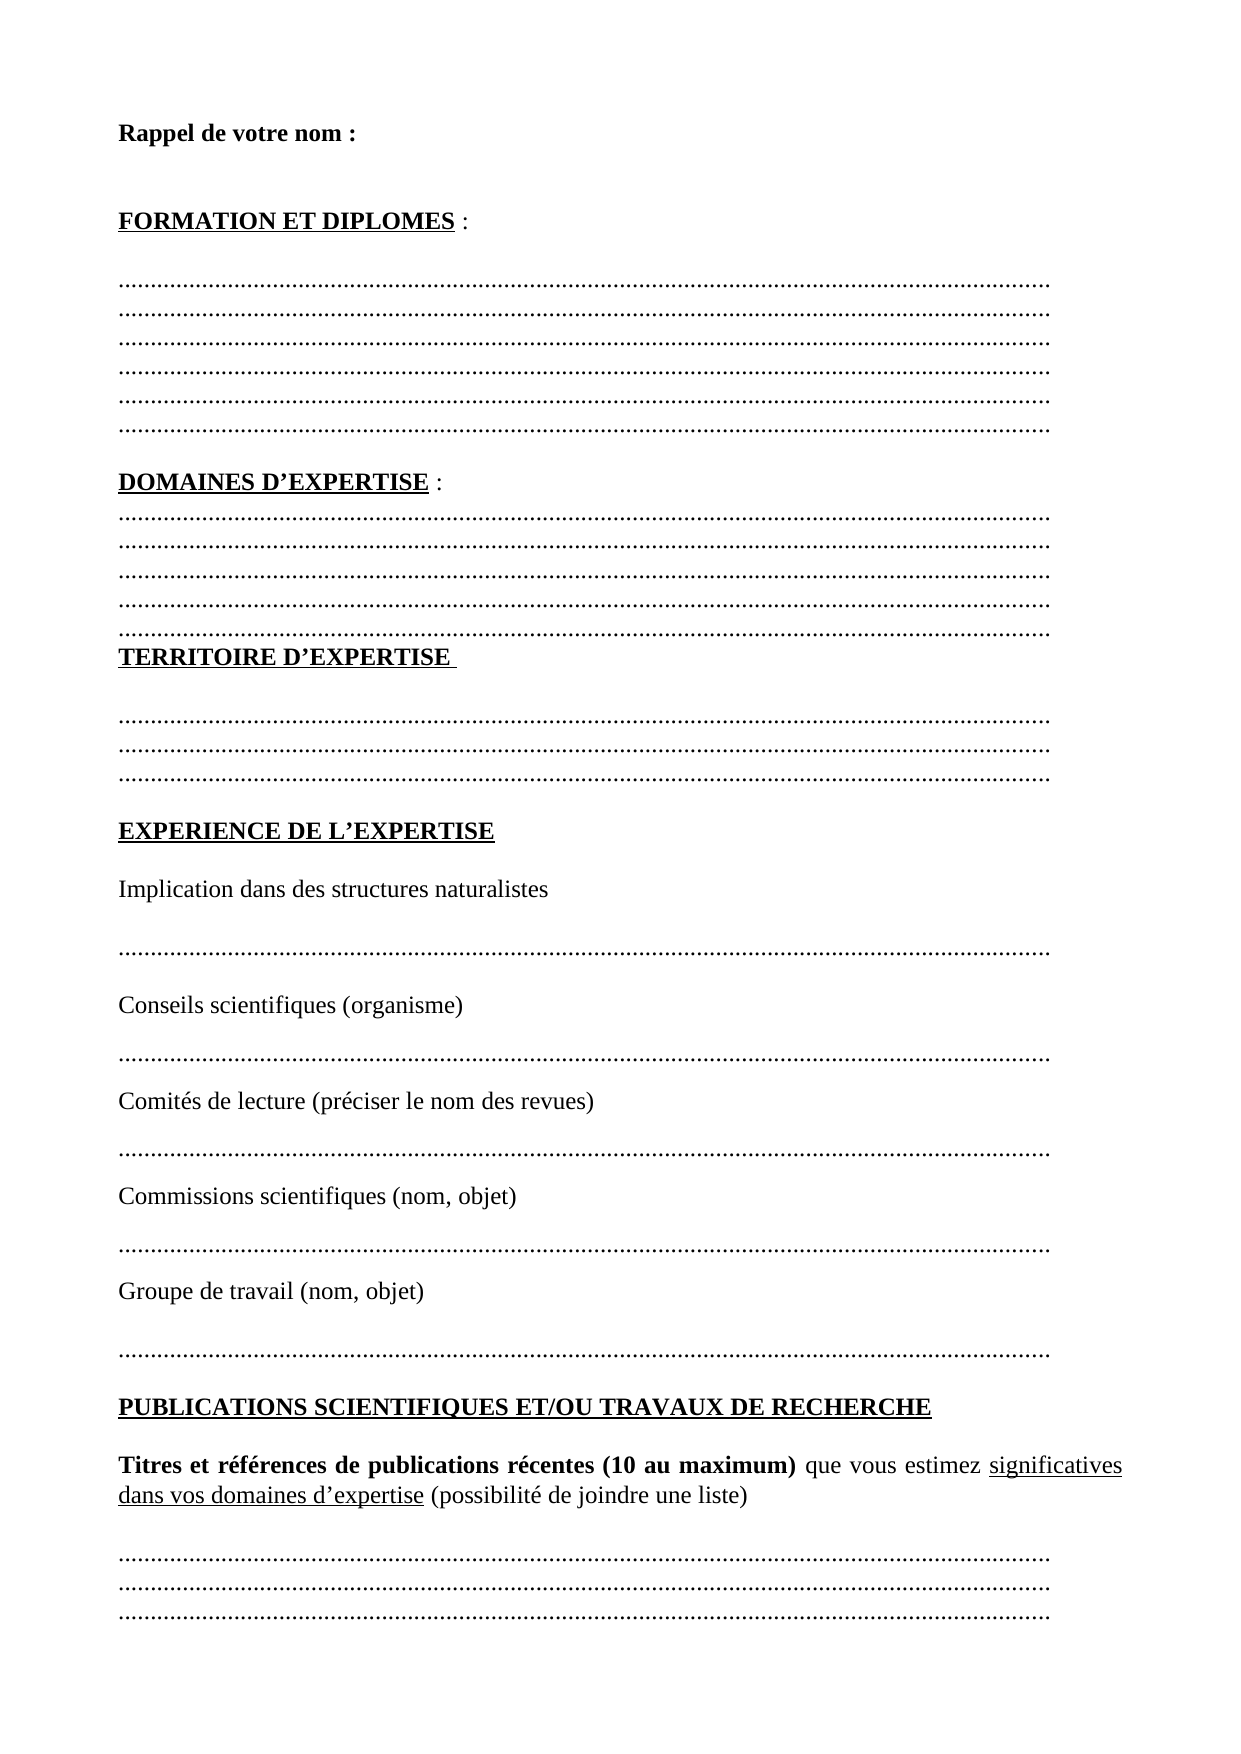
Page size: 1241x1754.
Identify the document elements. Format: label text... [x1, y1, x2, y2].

text Titres et références de publications récentes (10 au maximum) que vous estimez significatives dans vos domaines d’expertise (possibilité de joindre une liste) [118, 1450, 1122, 1508]
text Implication dans des structures naturalistes [118, 874, 1122, 903]
subtitle PUBLICATIONS SCIENTIFIQUES ET/OU TRAVAUX DE RECHERCHE [118, 1392, 1122, 1421]
text Commissions scientifiques (nom, objet) [118, 1181, 1122, 1210]
text Conseils scientifiques (organisme) [118, 990, 1122, 1019]
text DOMAINES D’EXPERTISE : [118, 467, 1122, 496]
subtitle EXPERIENCE DE L’EXPERTISE [118, 816, 1122, 845]
text Groupe de travail (nom, objet) [118, 1276, 1122, 1305]
text TERRITOIRE D’EXPERTISE [118, 642, 1122, 671]
text Comités de lecture (préciser le nom des revues) [118, 1086, 1122, 1115]
subtitle FORMATION ET DIPLOMES : [118, 206, 1122, 235]
